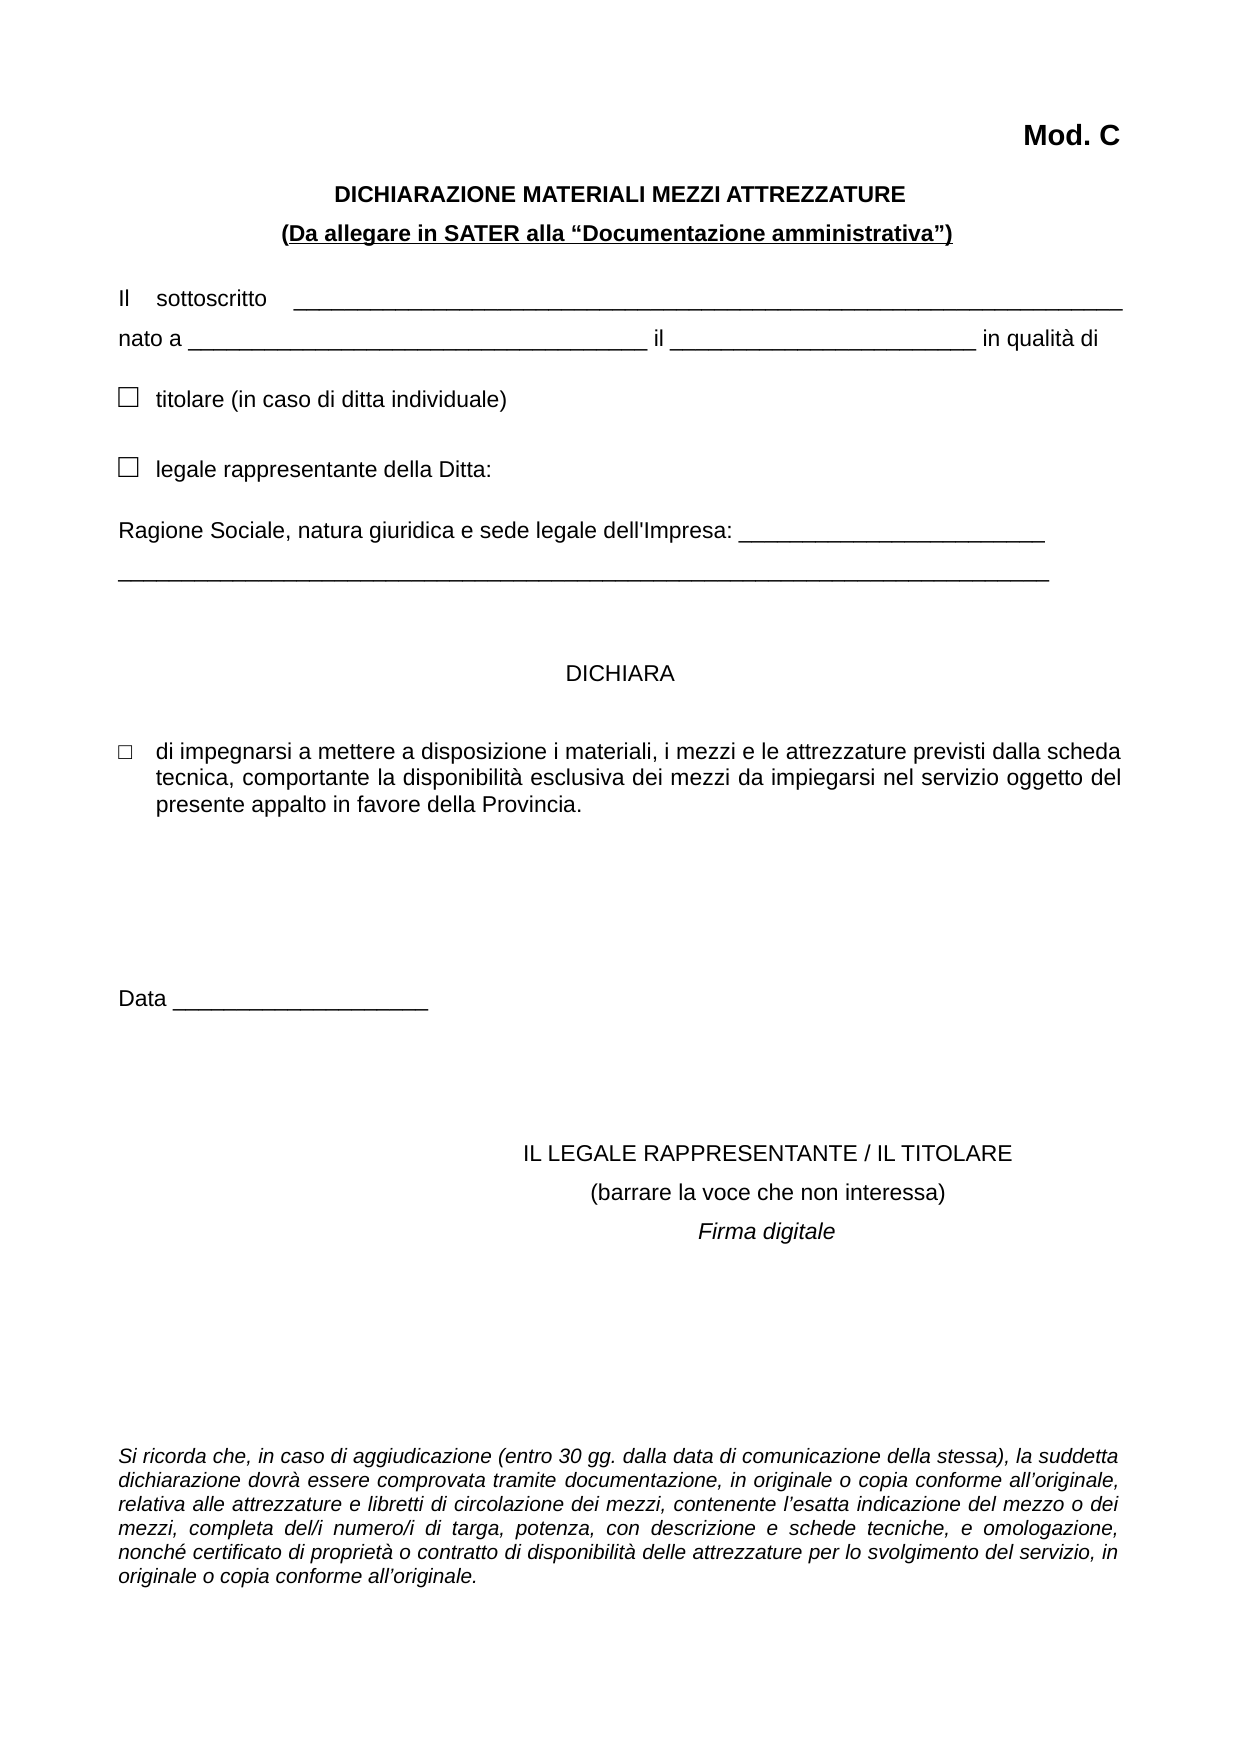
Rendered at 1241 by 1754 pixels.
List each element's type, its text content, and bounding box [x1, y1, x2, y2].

text Firma digitale [413, 1218, 1122, 1244]
text Data ____________________ [118, 985, 1122, 1011]
text DICHIARA [118, 660, 1122, 686]
text □ legale rappresentante della Ditta: [118, 447, 1122, 485]
text IL LEGALE RAPPRESENTANTE / IL TITOLARE [413, 1140, 1122, 1167]
text Si ricorda che, in caso di aggiudicazione (entro 30 gg. dalla data di comunicazione della stessa), la suddetta dichiarazione dovrà essere comprovata tramite documentazione, in originale o copia conforme all’originale, relativa alle attrezzature e libretti di circolazione dei mezzi, contenente l’esatta indicazione del mezzo o dei mezzi, completa del/i numero/i di targa, potenza, con descrizione e schede tecniche, e omologazione, nonché certificato di proprietà o contratto di disponibilità delle attrezzature per lo svolgimento del servizio, in originale o copia conforme all’originale. [118, 1444, 1122, 1588]
text (barrare la voce che non interessa) [413, 1179, 1122, 1205]
text DICHIARAZIONE MATERIALI MEZZI ATTREZZATURE [118, 181, 1122, 207]
text Mod. C [118, 118, 1122, 152]
text Ragione Sociale, natura giuridica e sede legale dell'Impresa: ________________________ _________________________________________________________________________ [118, 517, 1122, 582]
text Il sottoscritto _________________________________________________________________ nato a ____________________________________ il ________________________ in qualità di [118, 285, 1122, 351]
text □ di impegnarsi a mettere a disposizione i materiali, i mezzi e le attrezzature previsti dalla scheda tecnica, comportante la disponibilità esclusiva dei mezzi da impiegarsi nel servizio oggetto del presente appalto in favore della Provincia. [118, 738, 1122, 817]
text (Da allegare in SATER alla “Documentazione amministrativa”) [118, 220, 1122, 246]
text □ titolare (in caso di ditta individuale) [118, 376, 1122, 415]
